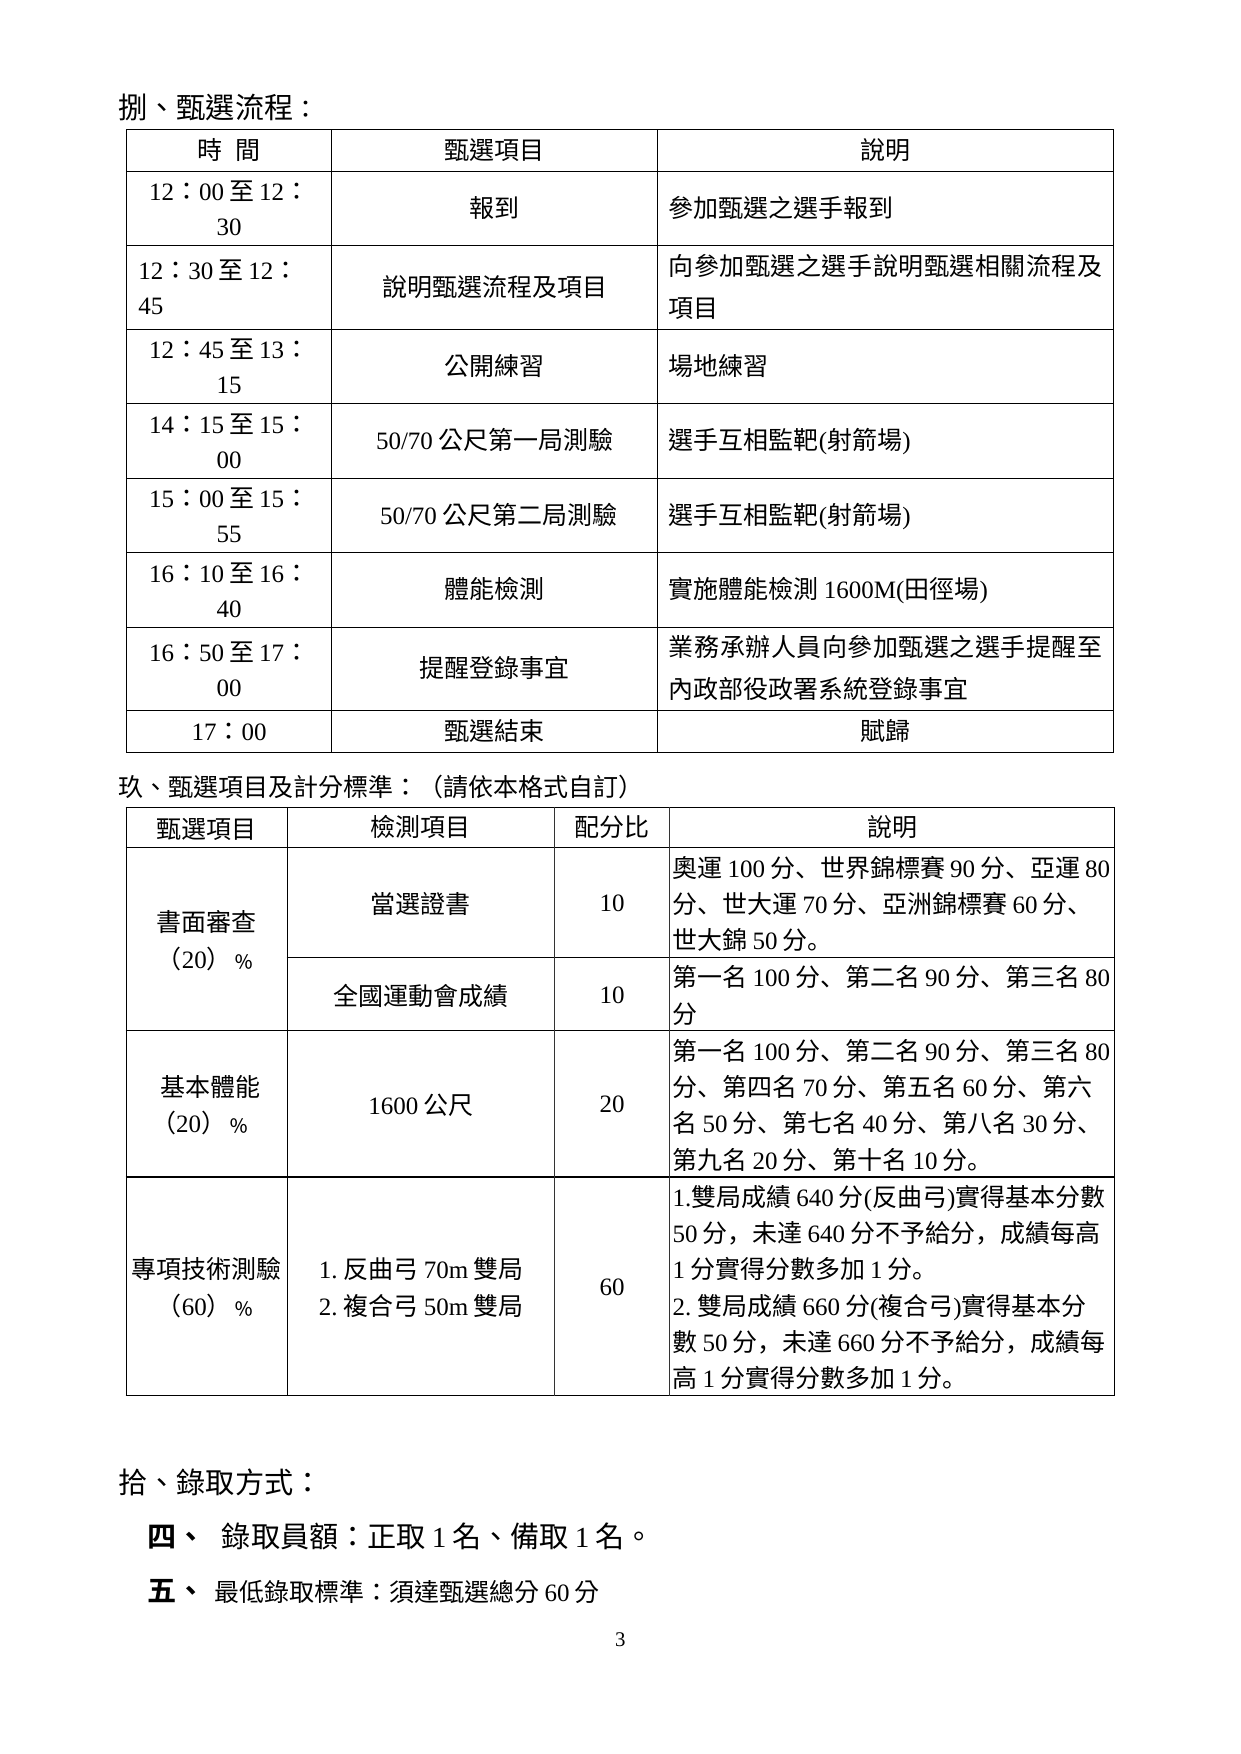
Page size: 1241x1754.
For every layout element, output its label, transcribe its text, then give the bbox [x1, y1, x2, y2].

table_cell 向參加甄選之選手說明甄選相關流程及項目 [658, 246, 1113, 328]
table_cell 12：30至12：45 [127, 246, 331, 328]
table_header 時 間 [127, 130, 331, 171]
table_header 說明 [670, 808, 1114, 847]
table_cell 書面審查 （20）﹪ [127, 848, 287, 1030]
table_header 說明 [658, 130, 1113, 171]
table_cell 業務承辦人員向參加甄選之選手提醒至內政部役政署系統登錄事宜 [658, 628, 1113, 710]
table_cell 報到 [332, 172, 657, 245]
table_cell 場地練習 [658, 330, 1113, 403]
table_cell 12：00至12：30 [127, 172, 331, 245]
table_cell 1.雙局成績640分(反曲弓)實得基本分數50分，未達640分不予給分，成績每高1分實得分數多加1分。 2. 雙局成績660分(複合弓)實得基本分數50分，未達660分不予給分，成績每高1分實得分數多加1分。 [670, 1178, 1114, 1395]
table_cell 奧運100分、世界錦標賽90分、亞運80分、世大運70分、亞洲錦標賽60分、世大錦50分。 [670, 848, 1114, 957]
table_cell 甄選結束 [332, 711, 657, 752]
table_cell 說明甄選流程及項目 [332, 246, 657, 328]
text 玖、甄選項目及計分標準：（請依本格式自訂） [118, 753, 1122, 807]
table_cell 15：00至15：55 [127, 479, 331, 552]
table_cell 實施體能檢測1600M(田徑場) [658, 553, 1113, 627]
table_cell 選手互相監靶(射箭場) [658, 479, 1113, 552]
table_cell 50/70公尺第一局測驗 [332, 404, 657, 478]
list 錄取員額：正取1名、備取1名。 [147, 1504, 1122, 1558]
table_cell 17：00 [127, 711, 331, 752]
table_cell 12：45至13：15 [127, 330, 331, 403]
table_header 甄選項目 [332, 130, 657, 171]
table_cell 提醒登錄事宜 [332, 628, 657, 710]
table_cell 14：15至15：00 [127, 404, 331, 478]
table_cell 第一名100分、第二名90分、第三名80分、第四名70分、第五名60分、第六名50分、第七名40分、第八名30分、第九名20分、第十名10分。 [670, 1031, 1114, 1176]
table_cell 1600公尺 [288, 1031, 554, 1176]
table_cell 10 [555, 848, 669, 957]
table_cell 全國運動會成績 [288, 958, 554, 1030]
text 捌、甄選流程： [118, 75, 1122, 129]
text 拾、錄取方式： [118, 1450, 1122, 1504]
table_cell 公開練習 [332, 330, 657, 403]
table_header 檢測項目 [288, 808, 554, 847]
table_header 配分比 [555, 808, 669, 847]
table_cell 10 [555, 958, 669, 1030]
table_cell 16：10至16：40 [127, 553, 331, 627]
table_header 甄選項目 [127, 808, 287, 847]
table_cell 20 [555, 1031, 669, 1176]
table_cell 賦歸 [658, 711, 1113, 752]
table_cell 16：50至17：00 [127, 628, 331, 710]
table_cell 第一名100分、第二名90分、第三名80分 [670, 958, 1114, 1030]
table_cell 50/70公尺第二局測驗 [332, 479, 657, 552]
table_cell 參加甄選之選手報到 [658, 172, 1113, 245]
table_cell 選手互相監靶(射箭場) [658, 404, 1113, 478]
list 最低錄取標準：須達甄選總分60分 [147, 1558, 1122, 1613]
table_cell 體能檢測 [332, 553, 657, 627]
table_cell 當選證書 [288, 848, 554, 957]
table_cell 60 [555, 1178, 669, 1395]
table_cell 基本體能 （20）﹪ [127, 1031, 287, 1176]
table_cell 專項技術測驗（60）﹪ [127, 1178, 287, 1395]
table_cell 1. 反曲弓70m雙局 2. 複合弓50m雙局 [288, 1178, 554, 1395]
